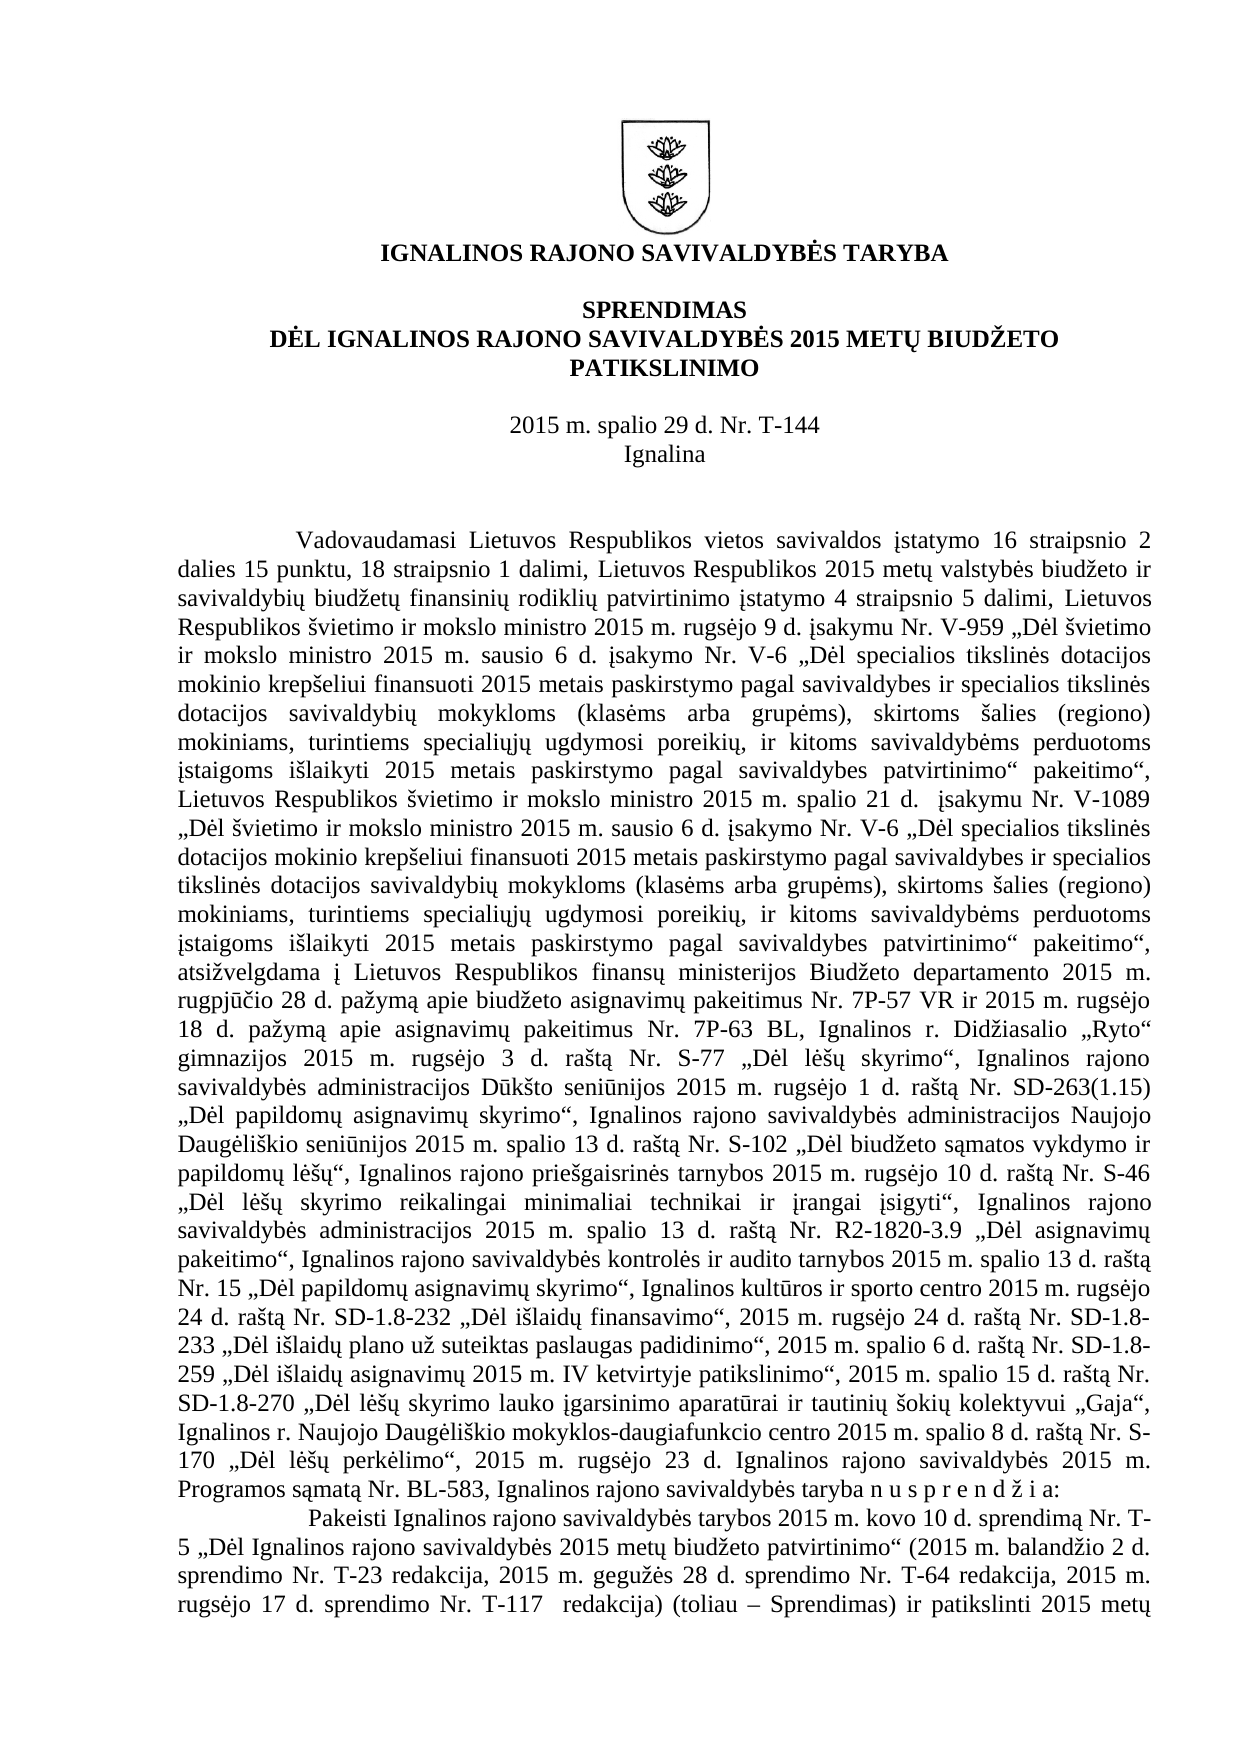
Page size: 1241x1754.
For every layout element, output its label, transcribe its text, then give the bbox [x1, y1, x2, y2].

text Vadovaudamasi Lietuvos Respublikos vietos savivaldos įstatymo 16 straipsnio 2 dalies 15 punktu, 18 straipsnio 1 dalimi, Lietuvos Respublikos 2015 metų valstybės biudžeto ir savivaldybių biudžetų finansinių rodiklių patvirtinimo įstatymo 4 straipsnio 5 dalimi, Lietuvos Respublikos švietimo ir mokslo ministro 2015 m. rugsėjo 9 d. įsakymu Nr. V-959 „Dėl švietimo ir mokslo ministro 2015 m. sausio 6 d. įsakymo Nr. V-6 „Dėl specialios tikslinės dotacijos mokinio krepšeliui finansuoti 2015 metais paskirstymo pagal savivaldybes ir specialios tikslinės dotacijos savivaldybių mokykloms (klasėms arba grupėms), skirtoms šalies (regiono) mokiniams, turintiems specialiųjų ugdymosi poreikių, ir kitoms savivaldybėms perduotoms įstaigoms išlaikyti 2015 metais paskirstymo pagal savivaldybes patvirtinimo“ pakeitimo“, Lietuvos Respublikos švietimo ir mokslo ministro 2015 m. spalio 21 d. įsakymu Nr. V-1089 „Dėl švietimo ir mokslo ministro 2015 m. sausio 6 d. įsakymo Nr. V-6 „Dėl specialios tikslinės dotacijos mokinio krepšeliui finansuoti 2015 metais paskirstymo pagal savivaldybes ir specialios tikslinės dotacijos savivaldybių mokykloms (klasėms arba grupėms), skirtoms šalies (regiono) mokiniams, turintiems specialiųjų ugdymosi poreikių, ir kitoms savivaldybėms perduotoms įstaigoms išlaikyti 2015 metais paskirstymo pagal savivaldybes patvirtinimo“ pakeitimo“, atsižvelgdama į Lietuvos Respublikos finansų ministerijos Biudžeto departamento 2015 m. rugpjūčio 28 d. pažymą apie biudžeto asignavimų pakeitimus Nr. 7P-57 VR ir 2015 m. rugsėjo 18 d. pažymą apie asignavimų pakeitimus Nr. 7P-63 BL, Ignalinos r. Didžiasalio „Ryto“ gimnazijos 2015 m. rugsėjo 3 d. raštą Nr. S-77 „Dėl lėšų skyrimo“, Ignalinos rajono savivaldybės administracijos Dūkšto seniūnijos 2015 m. rugsėjo 1 d. raštą Nr. SD-263(1.15) „Dėl papildomų asignavimų skyrimo“, Ignalinos rajono savivaldybės administracijos Naujojo Daugėliškio seniūnijos 2015 m. spalio 13 d. raštą Nr. S-102 „Dėl biudžeto sąmatos vykdymo ir papildomų lėšų“, Ignalinos rajono priešgaisrinės tarnybos 2015 m. rugsėjo 10 d. raštą Nr. S-46 „Dėl lėšų skyrimo reikalingai minimaliai technikai ir įrangai įsigyti“, Ignalinos rajono savivaldybės administracijos 2015 m. spalio 13 d. raštą Nr. R2-1820-3.9 „Dėl asignavimų pakeitimo“, Ignalinos rajono savivaldybės kontrolės ir audito tarnybos 2015 m. spalio 13 d. raštą Nr. 15 „Dėl papildomų asignavimų skyrimo“, Ignalinos kultūros ir sporto centro 2015 m. rugsėjo 24 d. raštą Nr. SD-1.8-232 „Dėl išlaidų finansavimo“, 2015 m. rugsėjo 24 d. raštą Nr. SD-1.8-233 „Dėl išlaidų plano už suteiktas paslaugas padidinimo“, 2015 m. spalio 6 d. raštą Nr. SD-1.8-259 „Dėl išlaidų asignavimų 2015 m. IV ketvirtyje patikslinimo“, 2015 m. spalio 15 d. raštą Nr. SD-1.8-270 „Dėl lėšų skyrimo lauko įgarsinimo aparatūrai ir tautinių šokių kolektyvui „Gaja“, Ignalinos r. Naujojo Daugėliškio mokyklos-daugiafunkcio centro 2015 m. spalio 8 d. raštą Nr. S-170 „Dėl lėšų perkėlimo“, 2015 m. rugsėjo 23 d. Ignalinos rajono savivaldybės 2015 m. Programos sąmatą Nr. BL-583, Ignalinos rajono savivaldybės taryba n u s p r e n d ž i a: [177, 526, 1152, 1503]
text Ignalina [177, 439, 1152, 468]
text DĖL IGNALINOS RAJONO SAVIVALDYBĖS 2015 METŲ BIUDŽETO PATIKSLINIMO [177, 324, 1152, 382]
text SPRENDIMAS [177, 296, 1152, 324]
text Pakeisti Ignalinos rajono savivaldybės tarybos 2015 m. kovo 10 d. sprendimą Nr. T-5 „Dėl Ignalinos rajono savivaldybės 2015 metų biudžeto patvirtinimo“ (2015 m. balandžio 2 d. sprendimo Nr. T-23 redakcija, 2015 m. gegužės 28 d. sprendimo Nr. T-64 redakcija, 2015 m. rugsėjo 17 d. sprendimo Nr. T-117 redakcija) (toliau – Sprendimas) ir patikslinti 2015 metų [177, 1503, 1152, 1618]
text 2015 m. spalio 29 d. Nr. T-144 [177, 411, 1152, 439]
text IGNALINOS RAJONO SAVIVALDYBĖS TARYBA [177, 238, 1152, 267]
